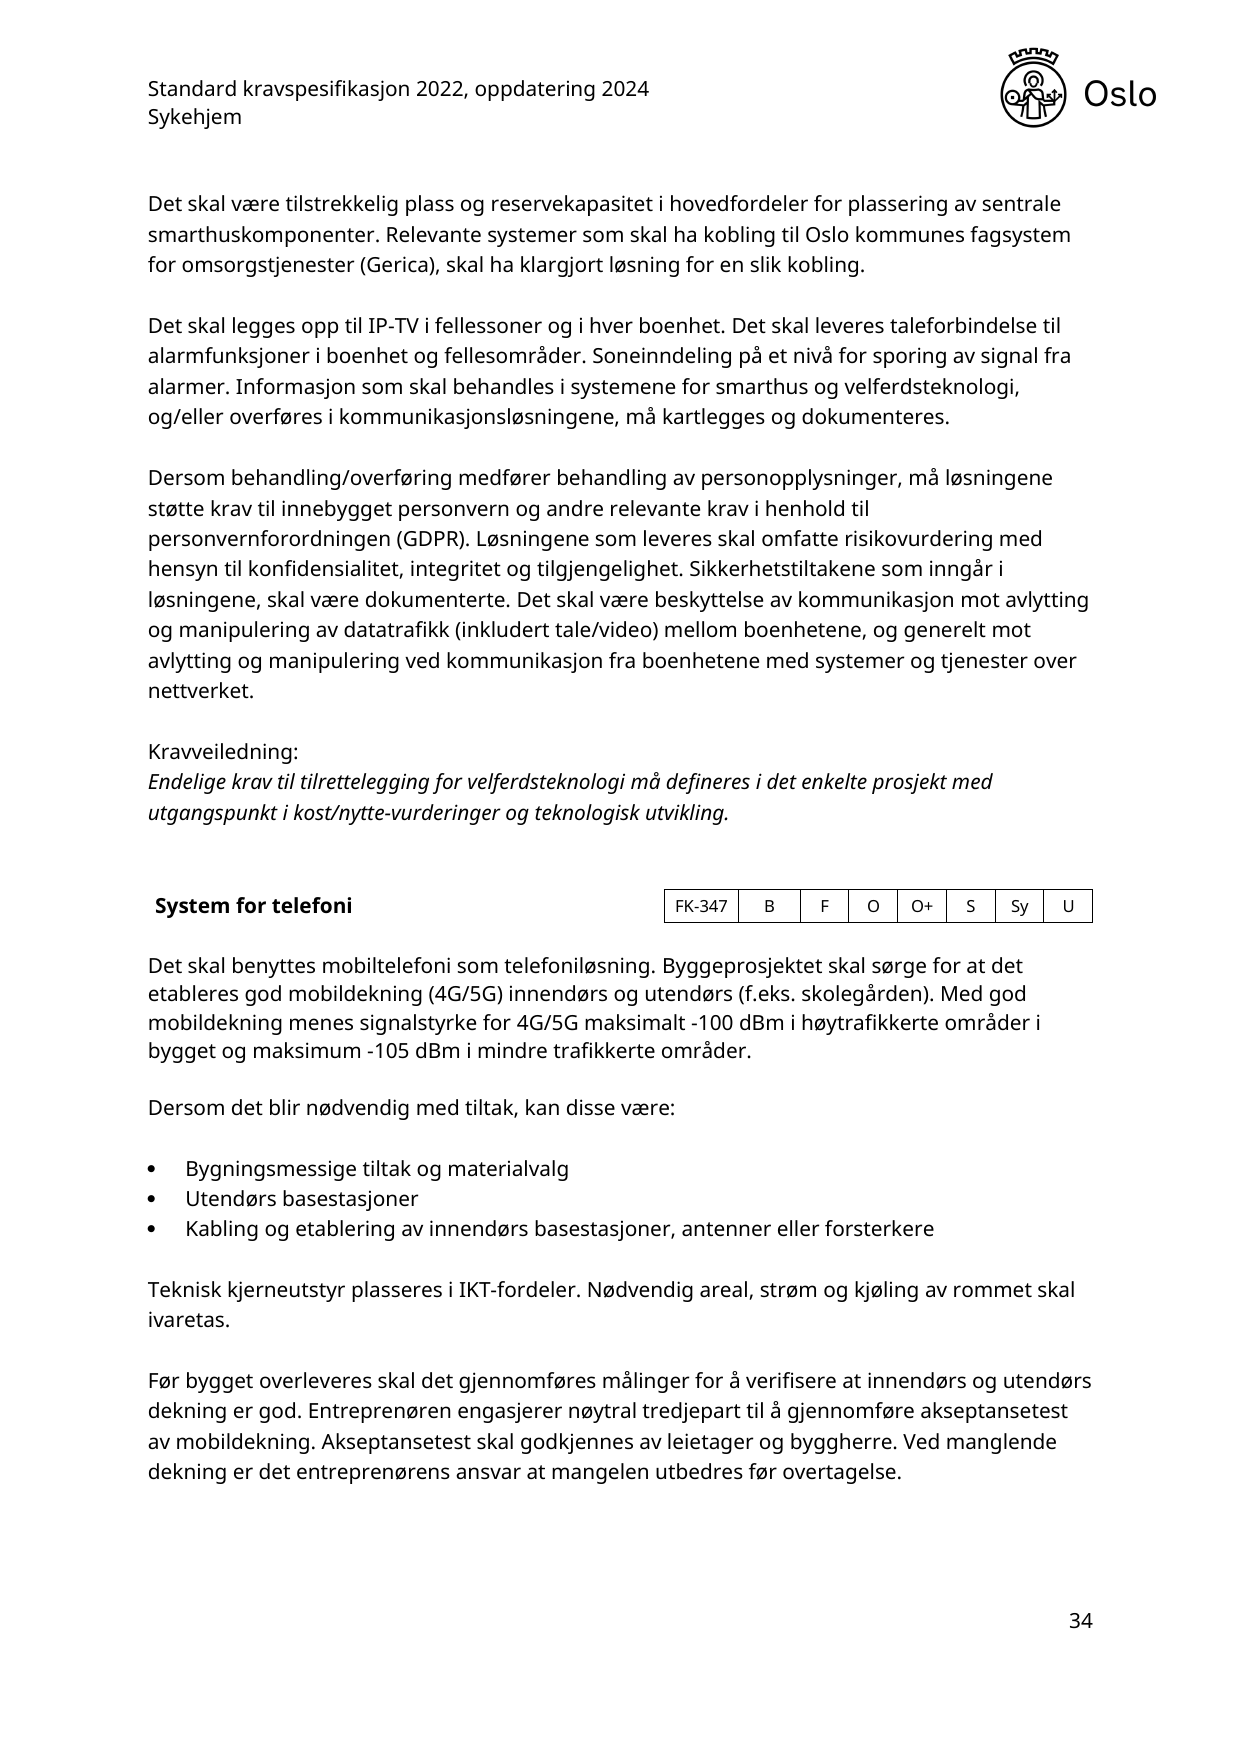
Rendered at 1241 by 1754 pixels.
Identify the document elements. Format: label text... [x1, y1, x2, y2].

text Dersom det blir nødvendig med tiltak, kan disse være: [148, 1093, 1093, 1122]
text Kravveiledning: [148, 737, 1093, 765]
list Kabling og etablering av innendørs basestasjoner, antenner eller forsterkere [148, 1214, 1093, 1243]
text Endelige krav til tilrettelegging for velferdsteknologi må defineres i det enkelte prosjekt med utgangspunkt i kost/nytte-vurderinger og teknologisk utvikling. [148, 767, 1093, 826]
table_header System for telefoni [148, 889, 664, 922]
table_header FK-347 [665, 890, 738, 922]
table_header S [947, 890, 995, 922]
text Det skal benyttes mobiltelefoni som telefoniløsning. Byggeprosjektet skal sørge for at det etableres god mobildekning (4G/5G) innendørs og utendørs (f.eks. skolegården). Med god mobildekning menes signalstyrke for 4G/5G maksimalt -100 dBm i høytrafikkerte områder i bygget og maksimum -105 dBm i mindre trafikkerte områder. [148, 951, 1093, 1065]
list Bygningsmessige tiltak og materialvalg [148, 1154, 1093, 1183]
text Det skal være tilstrekkelig plass og reservekapasitet i hovedfordeler for plassering av sentrale smarthuskomponenter. Relevante systemer som skal ha kobling til Oslo kommunes fagsystem for omsorgstjenester (Gerica), skal ha klargjort løsning for en slik kobling. [148, 189, 1093, 279]
table_header U [1044, 890, 1092, 922]
text Det skal legges opp til IP-TV i fellessoner og i hver boenhet. Det skal leveres taleforbindelse til alarmfunksjoner i boenhet og fellesområder. Soneinndeling på et nivå for sporing av signal fra alarmer. Informasjon som skal behandles i systemene for smarthus og velferdsteknologi, og/eller overføres i kommunikasjonsløsningene, må kartlegges og dokumenteres. [148, 311, 1093, 431]
text Før bygget overleveres skal det gjennomføres målinger for å verifisere at innendørs og utendørs dekning er god. Entreprenøren engasjerer nøytral tredjepart til å gjennomføre akseptansetest av mobildekning. Akseptansetest skal godkjennes av leietager og byggherre. Ved manglende dekning er det entreprenørens ansvar at mangelen utbedres før overtagelse. [148, 1366, 1093, 1486]
text Teknisk kjerneutstyr plasseres i IKT-fordeler. Nødvendig areal, strøm og kjøling av rommet skal ivaretas. [148, 1275, 1093, 1334]
table_header Sy [996, 890, 1043, 922]
list Utendørs basestasjoner [148, 1184, 1093, 1213]
table_header O [849, 890, 897, 922]
table_header B [739, 890, 800, 922]
table_header F [801, 890, 848, 922]
table_header O+ [898, 890, 946, 922]
text Dersom behandling/overføring medfører behandling av personopplysninger, må løsningene støtte krav til innebygget personvern og andre relevante krav i henhold til personvernforordningen (GDPR). Løsningene som leveres skal omfatte risikovurdering med hensyn til konfidensialitet, integritet og tilgjengelighet. Sikkerhetstiltakene som inngår i løsningene, skal være dokumenterte. Det skal være beskyttelse av kommunikasjon mot avlytting og manipulering av datatrafikk (inkludert tale/video) mellom boenhetene, og generelt mot avlytting og manipulering ved kommunikasjon fra boenhetene med systemer og tjenester over nettverket. [148, 463, 1093, 704]
